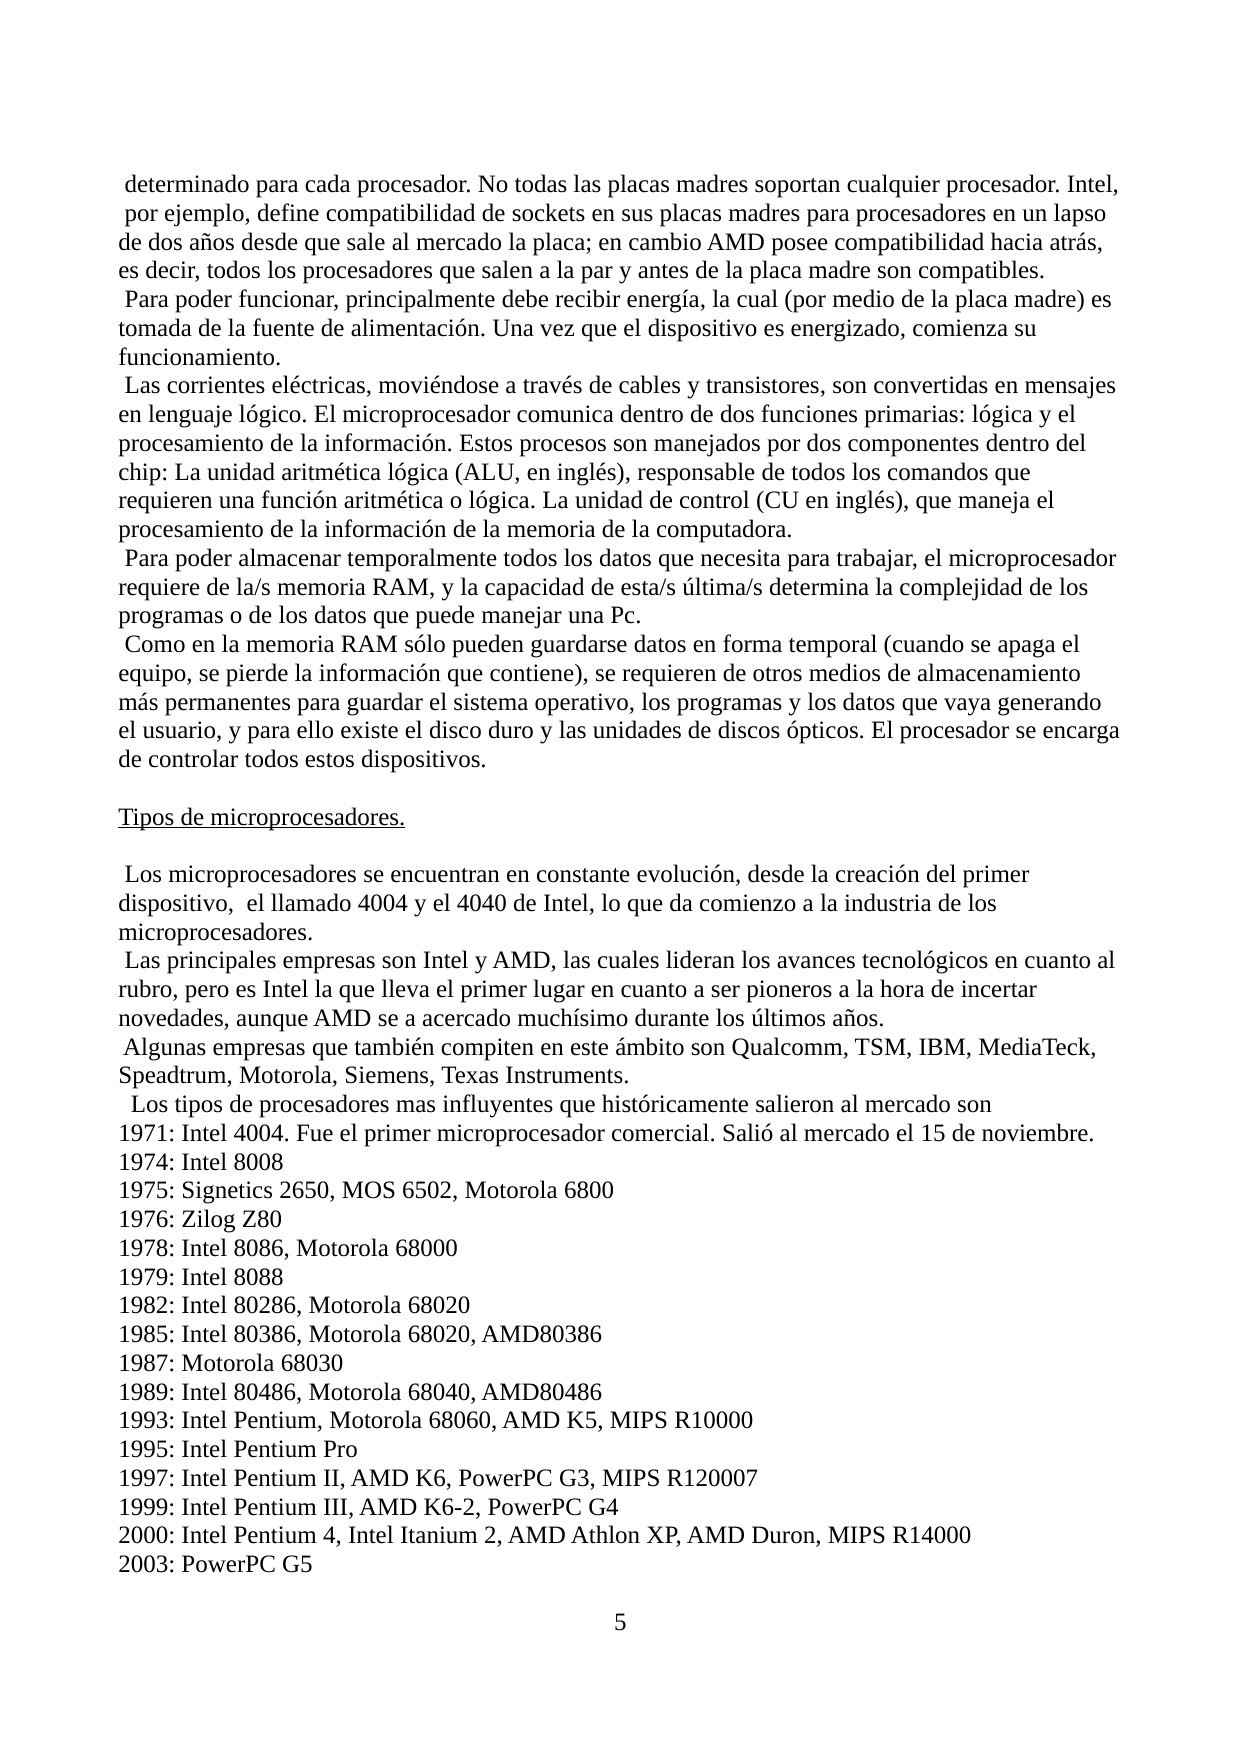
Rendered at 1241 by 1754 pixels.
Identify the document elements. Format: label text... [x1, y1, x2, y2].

text 1976: Zilog Z80 [118, 1204, 1122, 1233]
text 1997: Intel Pentium II, AMD K6, PowerPC G3, MIPS R120007 [118, 1463, 1122, 1492]
text 1975: Signetics 2650, MOS 6502, Motorola 6800 [118, 1175, 1122, 1204]
text 2003: PowerPC G5 [118, 1549, 1122, 1578]
text 1995: Intel Pentium Pro [118, 1434, 1122, 1463]
text 1982: Intel 80286, Motorola 68020 [118, 1290, 1122, 1319]
text Como en la memoria RAM sólo pueden guardarse datos en forma temporal (cuando se apaga el equipo, se pierde la información que contiene), se requieren de otros medios de almacenamiento más permanentes para guardar el sistema operativo, los programas y los datos que vaya generando el usuario, y para ello existe el disco duro y las unidades de discos ópticos. El procesador se encarga de controlar todos estos dispositivos. [118, 629, 1122, 773]
text Los microprocesadores se encuentran en constante evolución, desde la creación del primer dispositivo, el llamado 4004 y el 4040 de Intel, lo que da comienzo a la industria de los microprocesadores. [118, 859, 1122, 945]
text Tipos de microprocesadores. [118, 802, 1122, 830]
text 1974: Intel 8008 [118, 1147, 1122, 1175]
text 2000: Intel Pentium 4, Intel Itanium 2, AMD Athlon XP, AMD Duron, MIPS R14000 [118, 1520, 1122, 1549]
text 1989: Intel 80486, Motorola 68040, AMD80486 [118, 1377, 1122, 1405]
text 1979: Intel 8088 [118, 1262, 1122, 1290]
text 1978: Intel 8086, Motorola 68000 [118, 1233, 1122, 1262]
text Las corrientes eléctricas, moviéndose a través de cables y transistores, son convertidas en mensajes en lenguaje lógico. El microprocesador comunica dentro de dos funciones primarias: lógica y el procesamiento de la información. Estos procesos son manejados por dos componentes dentro del chip: La unidad aritmética lógica (ALU, en inglés), responsable de todos los comandos que requieren una función aritmética o lógica. La unidad de control (CU en inglés), que maneja el procesamiento de la información de la memoria de la computadora. [118, 370, 1122, 543]
text 1971: Intel 4004. Fue el primer microprocesador comercial. Salió al mercado el 15 de noviembre. [118, 1118, 1122, 1147]
text 1987: Motorola 68030 [118, 1348, 1122, 1377]
text 1999: Intel Pentium III, AMD K6-2, PowerPC G4 [118, 1492, 1122, 1520]
text Para poder funcionar, principalmente debe recibir energía, la cual (por medio de la placa madre) es tomada de la fuente de alimentación. Una vez que el dispositivo es energizado, comienza su funcionamiento. [118, 284, 1122, 370]
text 1993: Intel Pentium, Motorola 68060, AMD K5, MIPS R10000 [118, 1405, 1122, 1434]
text 5 [118, 1607, 1122, 1635]
text 1985: Intel 80386, Motorola 68020, AMD80386 [118, 1319, 1122, 1348]
text Algunas empresas que también compiten en este ámbito son Qualcomm, TSM, IBM, MediaTeck, Speadtrum, Motorola, Siemens, Texas Instruments. [118, 1032, 1122, 1089]
text Para poder almacenar temporalmente todos los datos que necesita para trabajar, el microprocesador requiere de la/s memoria RAM, y la capacidad de esta/s última/s determina la complejidad de los programas o de los datos que puede manejar una Pc. [118, 543, 1122, 629]
text por ejemplo, define compatibilidad de sockets en sus placas madres para procesadores en un lapso de dos años desde que sale al mercado la placa; en cambio AMD posee compatibilidad hacia atrás, es decir, todos los procesadores que salen a la par y antes de la placa madre son compatibles. [118, 198, 1122, 284]
text Los tipos de procesadores mas influyentes que históricamente salieron al mercado son [118, 1089, 1122, 1118]
text Las principales empresas son Intel y AMD, las cuales lideran los avances tecnológicos en cuanto al rubro, pero es Intel la que lleva el primer lugar en cuanto a ser pioneros a la hora de incertar novedades, aunque AMD se a acercado muchísimo durante los últimos años. [118, 945, 1122, 1032]
text determinado para cada procesador. No todas las placas madres soportan cualquier procesador. Intel, [118, 169, 1122, 198]
